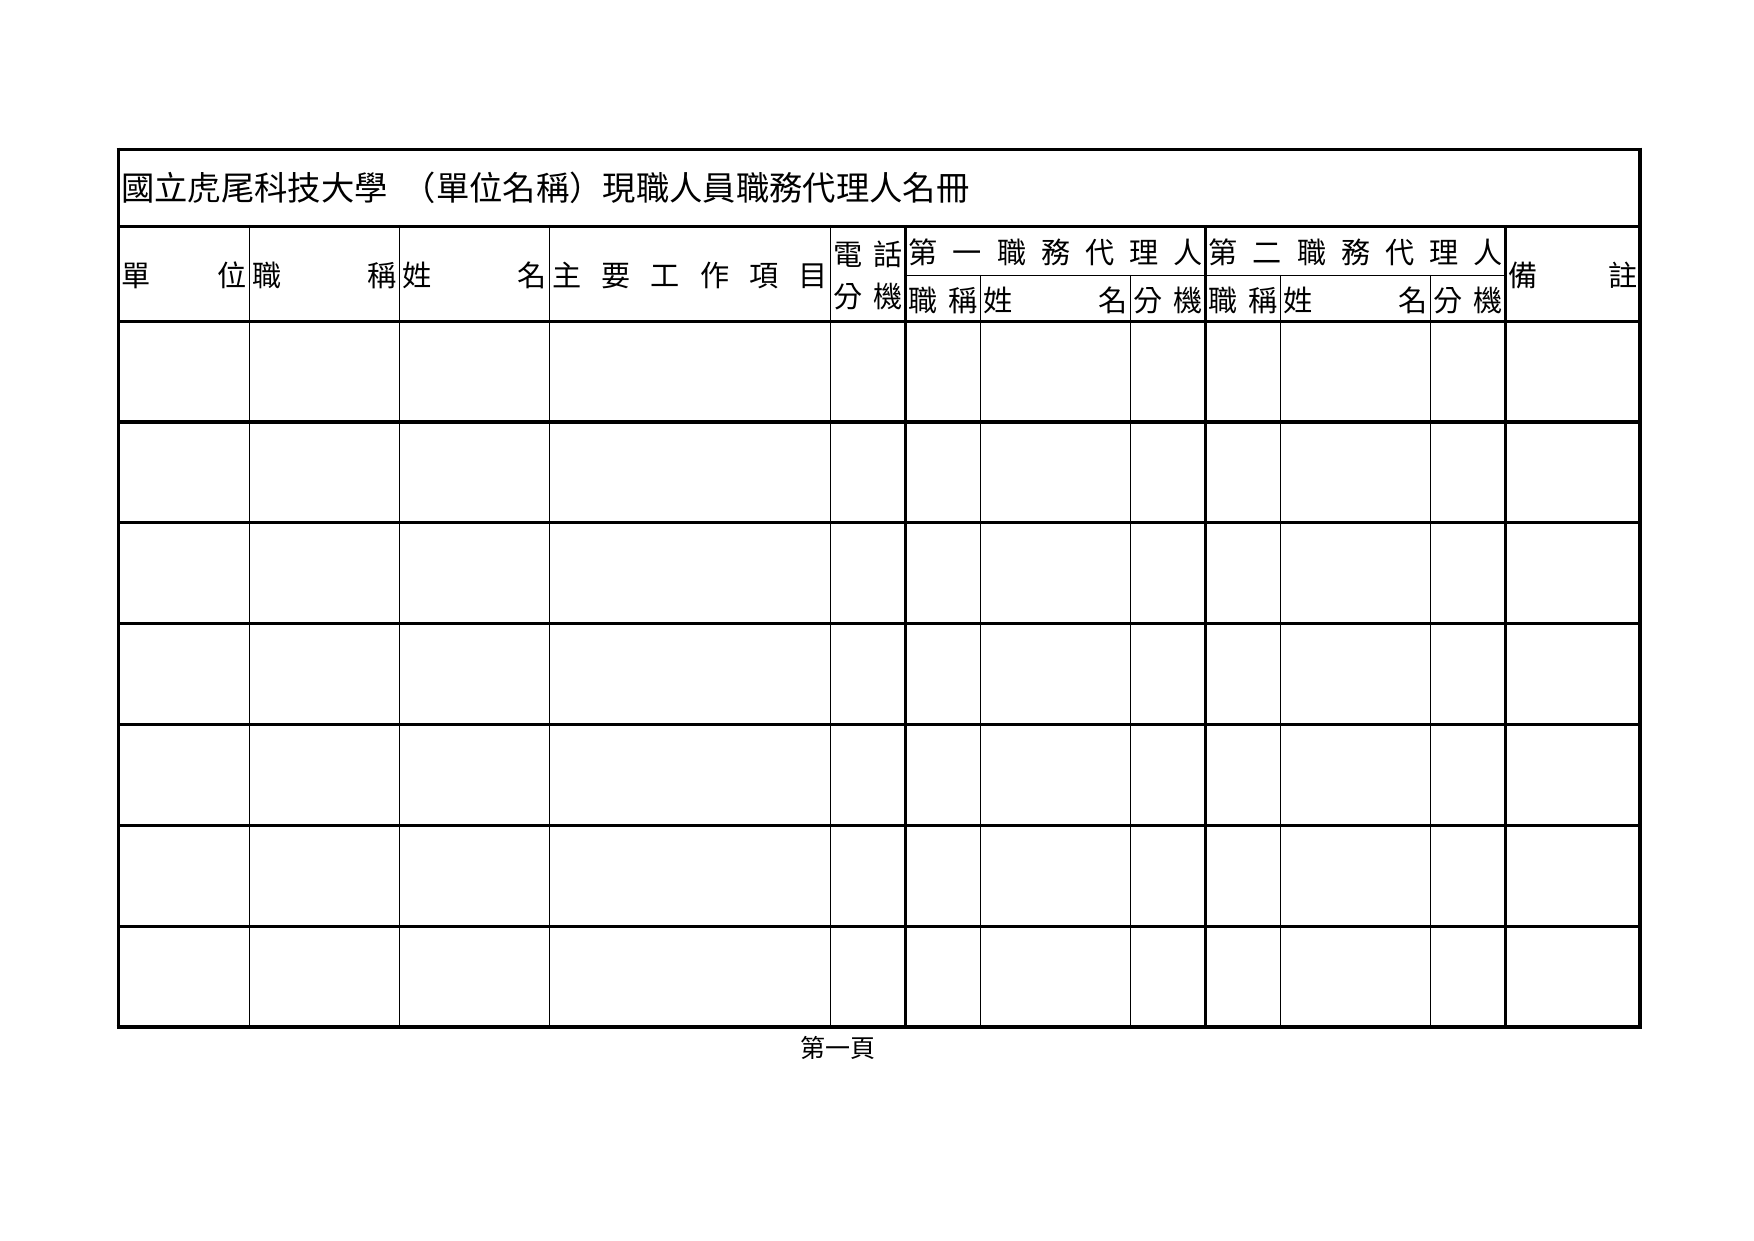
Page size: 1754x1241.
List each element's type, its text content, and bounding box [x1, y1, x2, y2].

table_cell [400, 928, 549, 1025]
table_header 國立虎尾科技大學 （單位名稱）現職人員職務代理人名冊 [120, 151, 1638, 225]
table_cell [250, 726, 399, 824]
table_cell [1131, 928, 1204, 1025]
table_cell [831, 726, 904, 824]
table_cell [907, 323, 980, 420]
table_cell [250, 928, 399, 1025]
table_cell [1281, 726, 1430, 824]
table_cell [400, 424, 549, 521]
table_cell [120, 524, 249, 622]
table_cell [1281, 928, 1430, 1025]
table_cell [907, 726, 980, 824]
table_cell [1507, 726, 1638, 824]
table_cell 備註 [1507, 228, 1638, 319]
table_cell [550, 424, 830, 521]
table_cell [1131, 827, 1204, 924]
table_cell [981, 726, 1130, 824]
table_cell [120, 827, 249, 924]
table_cell [120, 625, 249, 723]
table_cell [1281, 625, 1430, 723]
table_cell 電話 分機 [831, 228, 904, 319]
table_cell [1507, 928, 1638, 1025]
table_cell [120, 323, 249, 420]
table_cell [981, 524, 1130, 622]
table_cell [907, 928, 980, 1025]
table_cell [1431, 424, 1504, 521]
table_cell [1131, 524, 1204, 622]
table_cell [1131, 323, 1204, 420]
table_cell 分機 [1431, 276, 1504, 319]
text 第一頁 [118, 1029, 1636, 1065]
table_cell [831, 928, 904, 1025]
table_cell [1207, 524, 1280, 622]
table_cell [831, 323, 904, 420]
table_cell [120, 928, 249, 1025]
table_cell 主要工作項目 [550, 228, 830, 319]
table_cell [1131, 625, 1204, 723]
table_cell 職稱 [907, 276, 980, 319]
table_cell 第二職務代理人 [1207, 228, 1504, 275]
table_cell 姓名 [981, 276, 1130, 319]
table_cell 姓名 [400, 228, 549, 319]
table_cell [907, 424, 980, 521]
table_cell 姓名 [1281, 276, 1430, 319]
table_cell 第一職務代理人 [907, 228, 1204, 275]
table_cell 職稱 [1207, 276, 1280, 319]
table_cell [400, 827, 549, 924]
table_cell [1431, 625, 1504, 723]
table_cell [250, 424, 399, 521]
table_cell [120, 726, 249, 824]
table_cell [550, 625, 830, 723]
table_cell [1507, 827, 1638, 924]
table_cell [1207, 625, 1280, 723]
table_cell [1431, 524, 1504, 622]
table_cell [981, 928, 1130, 1025]
table_cell [831, 625, 904, 723]
table_cell [1281, 323, 1430, 420]
table_cell [1431, 928, 1504, 1025]
table_cell 職稱 [250, 228, 399, 319]
table_cell [981, 827, 1130, 924]
table_cell [1207, 424, 1280, 521]
table_cell [907, 625, 980, 723]
table_cell [1431, 726, 1504, 824]
table_cell [1507, 625, 1638, 723]
table_cell [550, 323, 830, 420]
table_cell [1507, 424, 1638, 521]
table_cell [550, 524, 830, 622]
table_cell [1507, 524, 1638, 622]
table_cell 分機 [1131, 276, 1204, 319]
table_cell [250, 323, 399, 420]
table_cell [400, 625, 549, 723]
table_cell [550, 928, 830, 1025]
table_cell [1507, 323, 1638, 420]
table_cell [907, 827, 980, 924]
table_cell [1207, 827, 1280, 924]
table_cell [400, 323, 549, 420]
table_cell [1431, 827, 1504, 924]
table_cell [1207, 928, 1280, 1025]
table_cell [120, 424, 249, 521]
table_cell [550, 726, 830, 824]
table_cell [400, 524, 549, 622]
table_cell [250, 827, 399, 924]
table_cell [1281, 524, 1430, 622]
table_cell [1131, 424, 1204, 521]
table_cell [831, 424, 904, 521]
table_cell [250, 524, 399, 622]
table_cell [1207, 726, 1280, 824]
table_cell [1431, 323, 1504, 420]
table_cell [981, 424, 1130, 521]
table_cell [250, 625, 399, 723]
table_cell [831, 827, 904, 924]
table_cell [831, 524, 904, 622]
table_cell [907, 524, 980, 622]
table_cell [1281, 424, 1430, 521]
table_cell [550, 827, 830, 924]
table_cell [1281, 827, 1430, 924]
table_cell [981, 625, 1130, 723]
table_cell [1131, 726, 1204, 824]
table_cell 單位 [120, 228, 249, 319]
table_cell [981, 323, 1130, 420]
table_cell [1207, 323, 1280, 420]
table_cell [400, 726, 549, 824]
